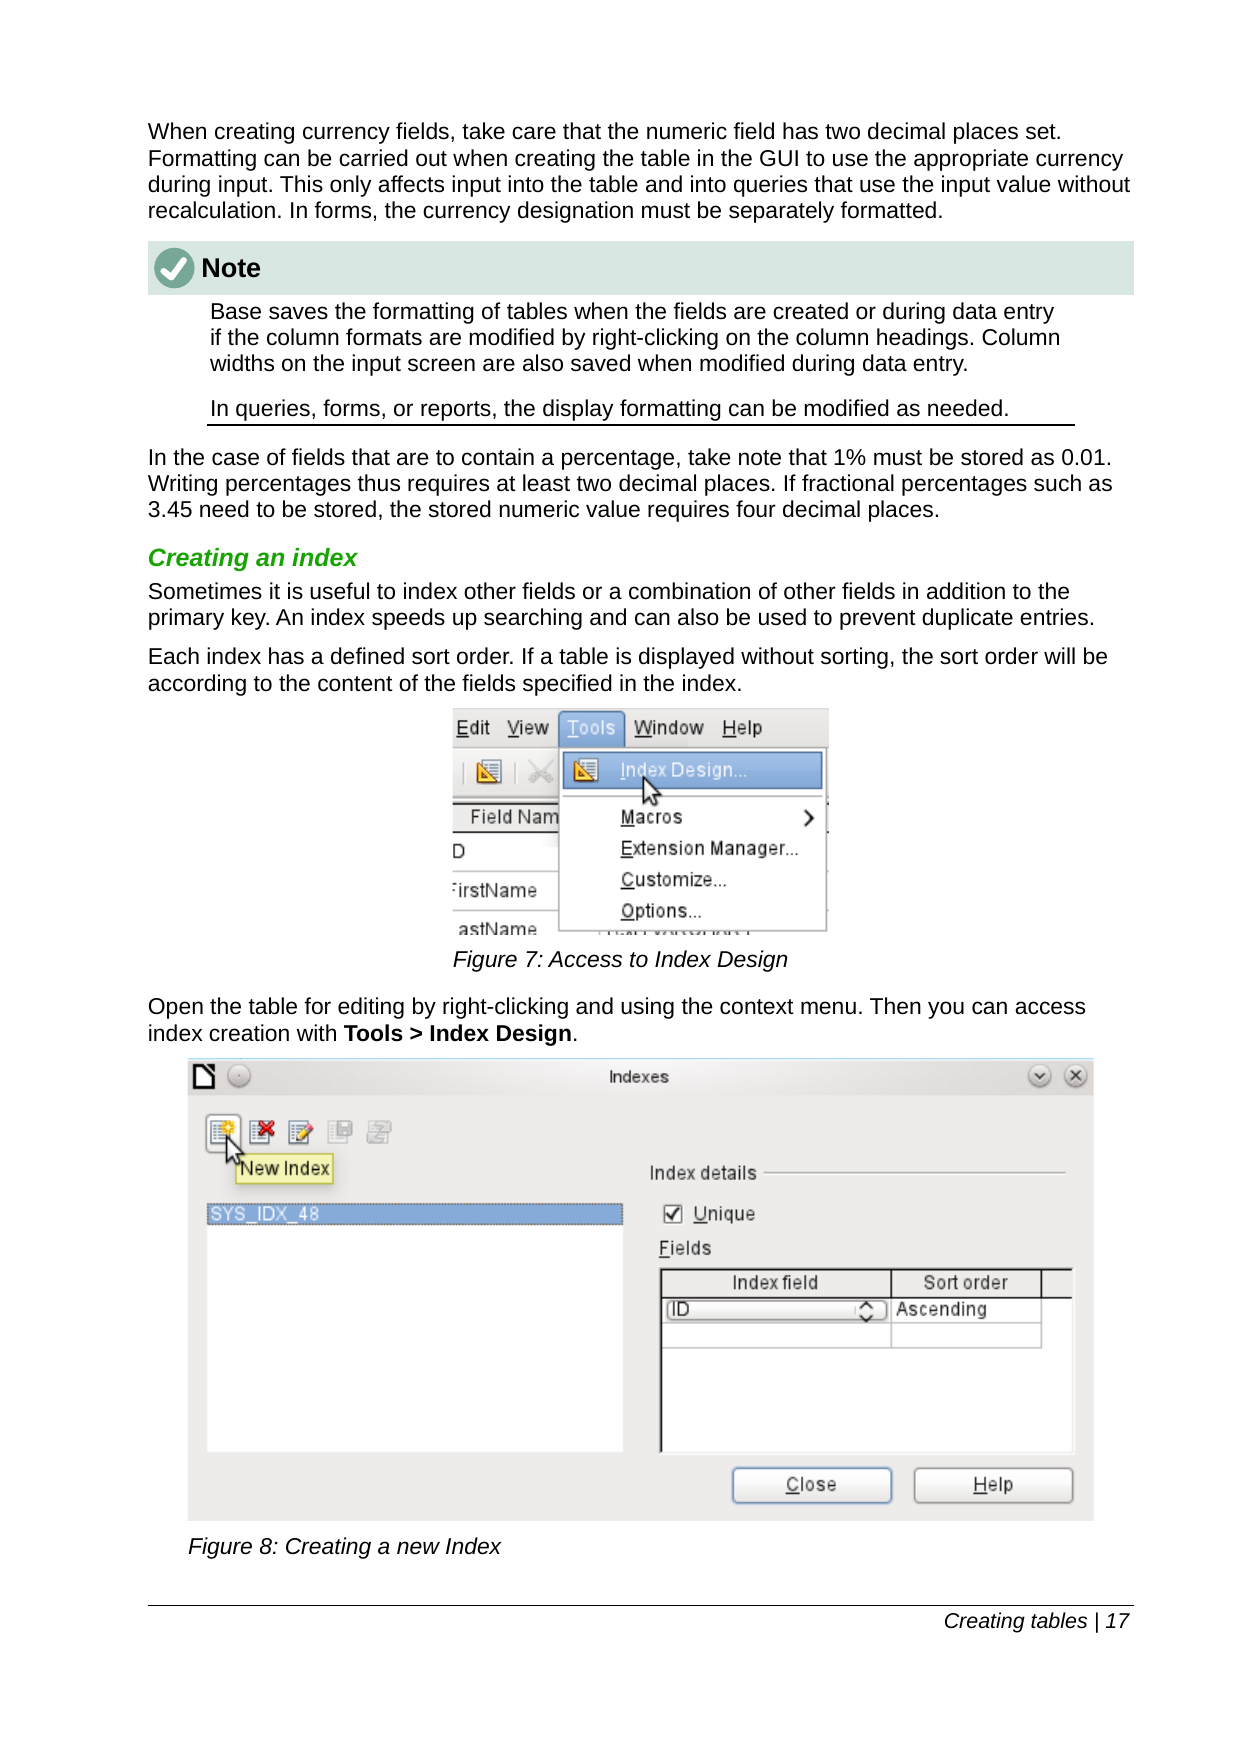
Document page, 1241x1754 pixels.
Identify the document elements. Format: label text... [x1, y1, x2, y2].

text Base saves the formatting of tables when the fields are created or during data entry if the column formats are modified by right-clicking on the column headings. Column widths on the input screen are also saved when modified during data entry. [207, 295, 1075, 377]
text Figure 7: Access to Index Design [453, 935, 829, 973]
text When creating currency fields, take care that the numeric field has two decimal places set. Formatting can be carried out when creating the table in the GUI to use the appropriate currency during input. This only affects input into the table and into queries that use the input value without recalculation. In forms, the currency designation must be separately formatted. [148, 118, 1134, 223]
text Sometimes it is useful to index other fields or a combination of other fields in addition to the primary key. An index speeds up searching and can also be used to prevent duplicate entries. [148, 578, 1134, 631]
picture [452, 708, 829, 935]
text Open the table for editing by right-clicking and using the context menu. Then you can access index creation with Tools > Index Design. [148, 993, 1134, 1046]
text Each index has a defined sort order. If a table is displayed without sorting, the sort order will be according to the content of the fields specified in the index. [148, 643, 1134, 696]
subtitle Creating an index [148, 543, 1134, 572]
subtitle Note [148, 241, 1134, 295]
text In the case of fields that are to contain a percentage, take note that 1% must be stored as 0.01. Writing percentages thus requires at least two decimal places. If fractional percentages such as 3.45 need to be stored, the stored numeric value requires four decimal places. [148, 444, 1134, 523]
text In queries, forms, or reports, the display formatting can be modified as needed. [207, 391, 1075, 424]
text Figure 8: Creating a new Index [188, 1521, 1094, 1559]
picture [187, 1058, 1094, 1521]
